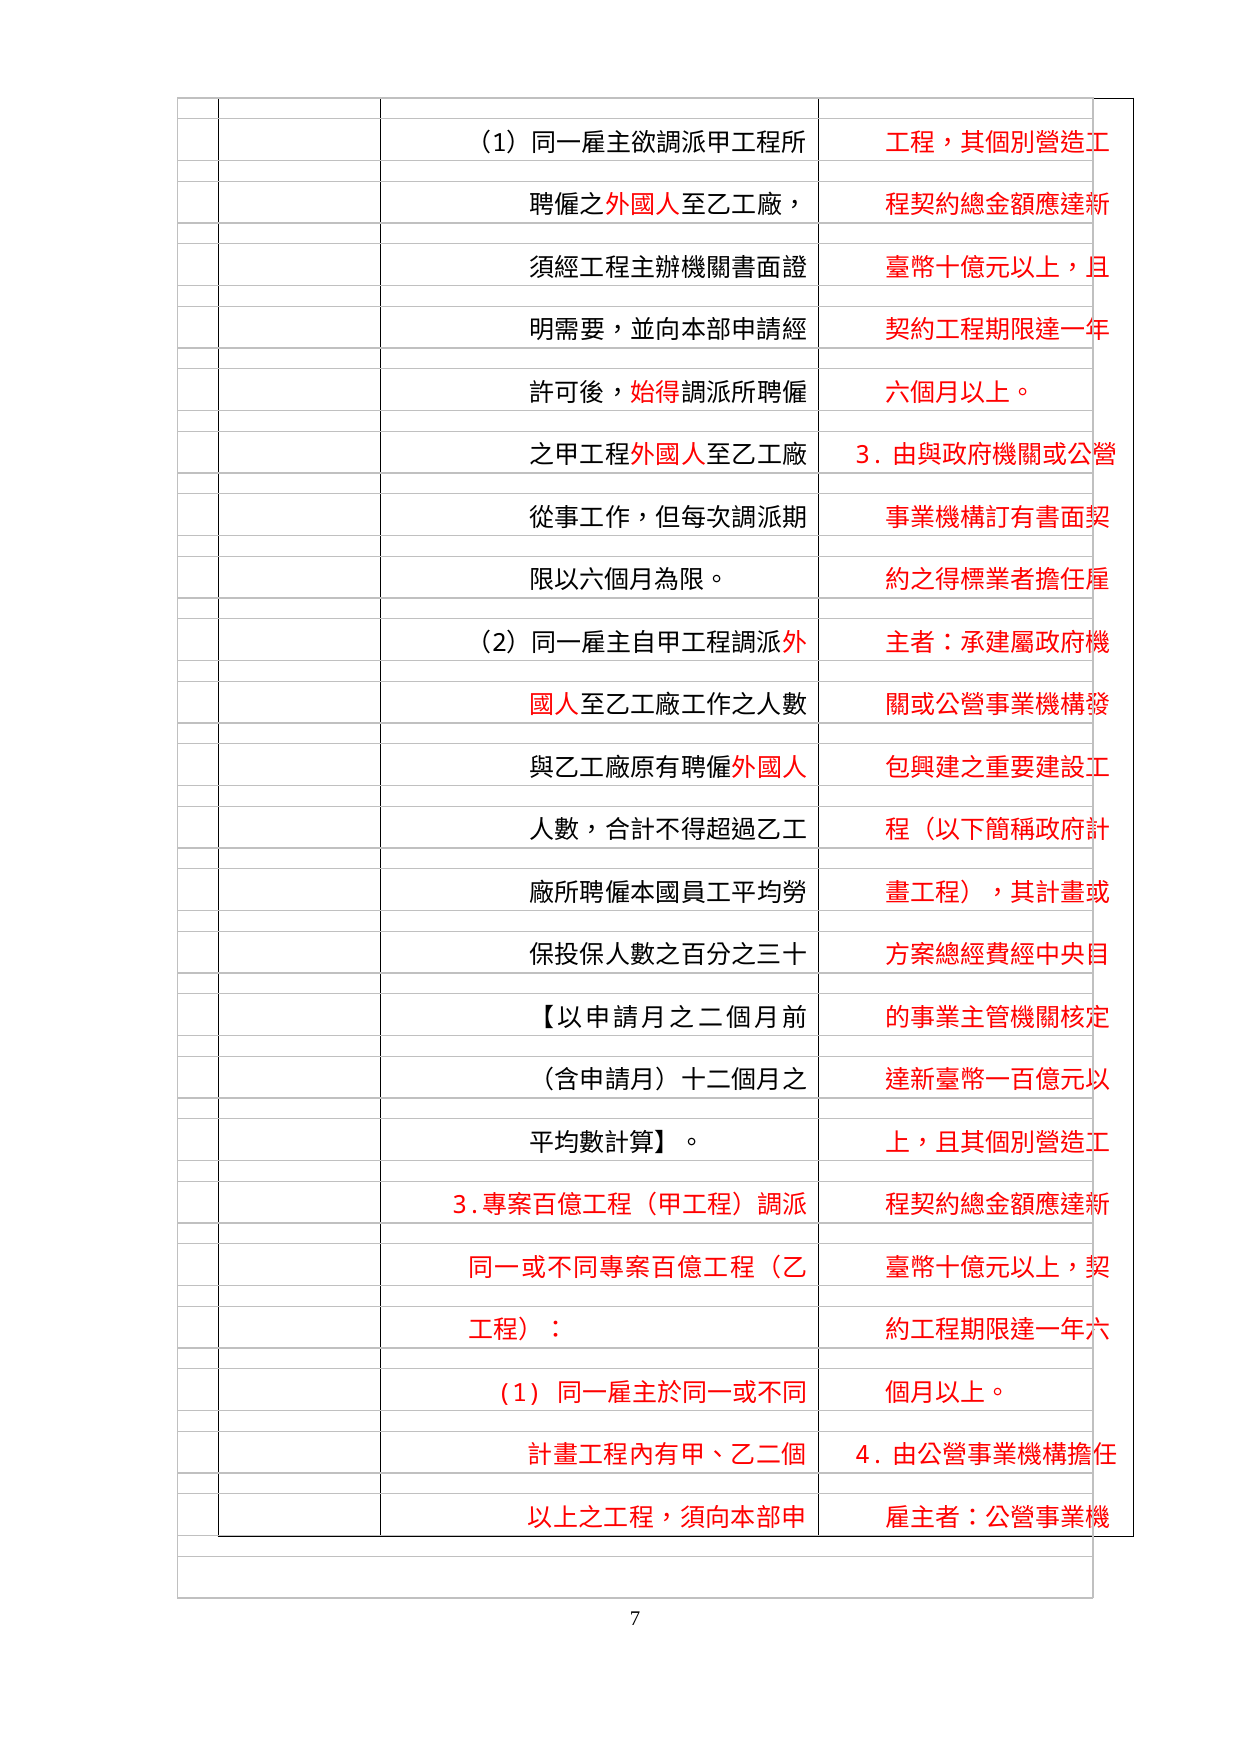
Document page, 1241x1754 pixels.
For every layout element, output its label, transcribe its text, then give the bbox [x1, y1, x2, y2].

table_cell [219, 1411, 380, 1431]
table_cell [219, 744, 380, 785]
table_cell [219, 1161, 380, 1181]
table_cell [219, 994, 380, 1035]
table_cell [219, 369, 380, 410]
table_cell 許可後，始得調派所聘僱 [381, 369, 818, 410]
table_cell [219, 1036, 380, 1056]
table_cell [219, 1119, 380, 1160]
table_cell [219, 1057, 380, 1097]
table_cell [219, 1244, 380, 1285]
table_cell 聘僱之外國人至乙工廠， [381, 182, 818, 222]
table_cell 須經工程主辦機關書面證 [381, 244, 818, 285]
table_cell [219, 224, 380, 243]
table_cell 國人至乙工廠工作之人數 [381, 682, 818, 722]
table_cell 明需要，並向本部申請經 [381, 307, 818, 347]
table_cell （含申請月）十二個月之 [381, 1057, 818, 1097]
table_cell [219, 1474, 380, 1493]
table_cell [219, 557, 380, 597]
table_cell [219, 807, 380, 847]
table_cell 人數，合計不得超過乙工 [381, 807, 818, 847]
table_cell 計畫工程內有甲、乙二個 [381, 1432, 818, 1472]
table_cell [219, 536, 380, 556]
table_cell [219, 1224, 380, 1243]
table_cell [219, 349, 380, 368]
table_cell [219, 286, 380, 306]
table_cell 工程）： [381, 1307, 818, 1347]
table_cell [219, 619, 380, 660]
table_cell [219, 1349, 380, 1368]
table_cell [219, 869, 380, 910]
table_cell [219, 432, 380, 472]
table_cell [219, 1286, 380, 1306]
table_cell 同一或不同專案百億工程（乙 [381, 1244, 818, 1285]
table_cell 【以申請月之二個月前 [381, 994, 818, 1035]
table_cell [219, 119, 380, 160]
table_cell （1）同一雇主欲調派甲工程所 [381, 119, 818, 160]
table_cell 從事工作，但每次調派期 [381, 494, 818, 535]
table_cell [219, 974, 380, 993]
table_cell [219, 932, 380, 972]
table_cell [219, 911, 380, 931]
table_cell 與乙工廠原有聘僱外國人 [381, 744, 818, 785]
table_cell [219, 494, 380, 535]
table_cell [219, 307, 380, 347]
table_cell 以上之工程，須向本部申 [381, 1494, 818, 1535]
table_cell 3.專案百億工程（甲工程）調派 [381, 1182, 818, 1222]
table_cell [219, 849, 380, 868]
table_cell 平均數計算】。 [381, 1119, 818, 1160]
table_cell [219, 599, 380, 618]
table_cell 之甲工程外國人至乙工廠 [381, 432, 818, 472]
table_cell 保投保人數之百分之三十 [381, 932, 818, 972]
table_cell [219, 244, 380, 285]
table_cell [219, 786, 380, 806]
table_cell [219, 1099, 380, 1118]
table_cell [219, 161, 380, 181]
table_cell [219, 1182, 380, 1222]
table_cell [219, 474, 380, 493]
table_cell [219, 724, 380, 743]
table_cell [219, 1369, 380, 1410]
table_cell [219, 1494, 380, 1535]
table_cell [219, 1432, 380, 1472]
table_cell （2）同一雇主自甲工程調派外 [381, 619, 818, 660]
table_cell (1) 同一雇主於同一或不同 [381, 1369, 818, 1410]
table_cell [219, 1307, 380, 1347]
table_cell [219, 411, 380, 431]
table_cell [219, 182, 380, 222]
table_cell [219, 661, 380, 681]
table_cell 廠所聘僱本國員工平均勞 [381, 869, 818, 910]
table_cell [219, 99, 380, 118]
table_cell [219, 682, 380, 722]
table_cell 限以六個月為限。 [381, 557, 818, 597]
table_cell 一、本項所定「公共工程」，須符合審查標準第十七條第一項各款規定。 二、本項所定「民間重大經建工程」，須符合審查標準第十七條之一第一項各款及第二項規定。 三、本項所定專案百億工程，須符合以下之資格條件之一： (一)一百零九年三月三十日以前，依以下資格條件，經本部專案 核定聘僱外國人： 由民間機構擔任雇主 者：經中央目的事業 主管機關認定之民間 機構投資重大經建工 程（以下簡稱民間計 畫工程），其計畫工 程總經費達新臺幣 一百億元以上，且計 畫期程達一年六個月 以上。 由與民間機構訂有書 面契約之個別工程得 標業者擔任雇主者： 符合前目之民間計畫 工程，其個別營造工 程契約總金額應達新 臺幣十億元以上，且 契約工程期限達一年 六個月以上。 由與政府機關或公營 事業機構訂有書面契 約之得標業者擔任雇 主者：承建屬政府機 關或公營事業機構發 包興建之重要建設工 程（以下簡稱政府計 畫工程），其計畫或 方案總經費經中央目 的事業主管機關核定 達新臺幣一百億元以 上，且其個別營造工 程契約總金額應達新 臺幣十億元以上，契 約工程期限達一年六 個月以上。 由公營事業機構擔任 雇主者：公營事業機 構主辦之政府計畫工 程，其計畫或方案總 經費經中央目的事業 主管機關核定達新臺 幣一百億元以上，且 其個別營造工程契約 總金額應達新臺幣十 億元以上，契約工程 期限達一年六個月以 上。 (二)於一百零九年三月三 十一日起至一百零九年八月一日止，依以下資格條件，經本部專案核定聘僱外國人： 由民間機構擔任雇主 者：民間計畫工程之 計畫工程總經費達新 臺幣一百億元以上， 且計畫期程達一年六 個月以上。 由與民間機構訂有書 面契約之個別工程得 標業者擔任雇主者： 符合前目之民間計畫 工程，其個別營造工 程契約總金額應達新 臺幣十億元以上，且 契約工程期限達一年 六個月以上。 由承建屬政府計畫工 程且訂有書面契約之 得標業者擔任雇主 者：政府計畫工程之 個別營造工程契約總 金額應達新臺幣十億 元以上，契約工程期 限達一年六個月上。 由公營事業機構擔任 雇主者：公營事業機 構主辦之政府計畫工 程，其個別營造工程 契約總金額應達新臺 幣十億元以上，契約 工程期限達一年六個 月以上。 四、本項所稱統籌申請外國人，指雇主依公共工程、民間重大經建工程、專案百億工程規定向本部申請引進外國人，再統籌分配外國人予各個別工程。 [1094, 99, 1133, 1536]
